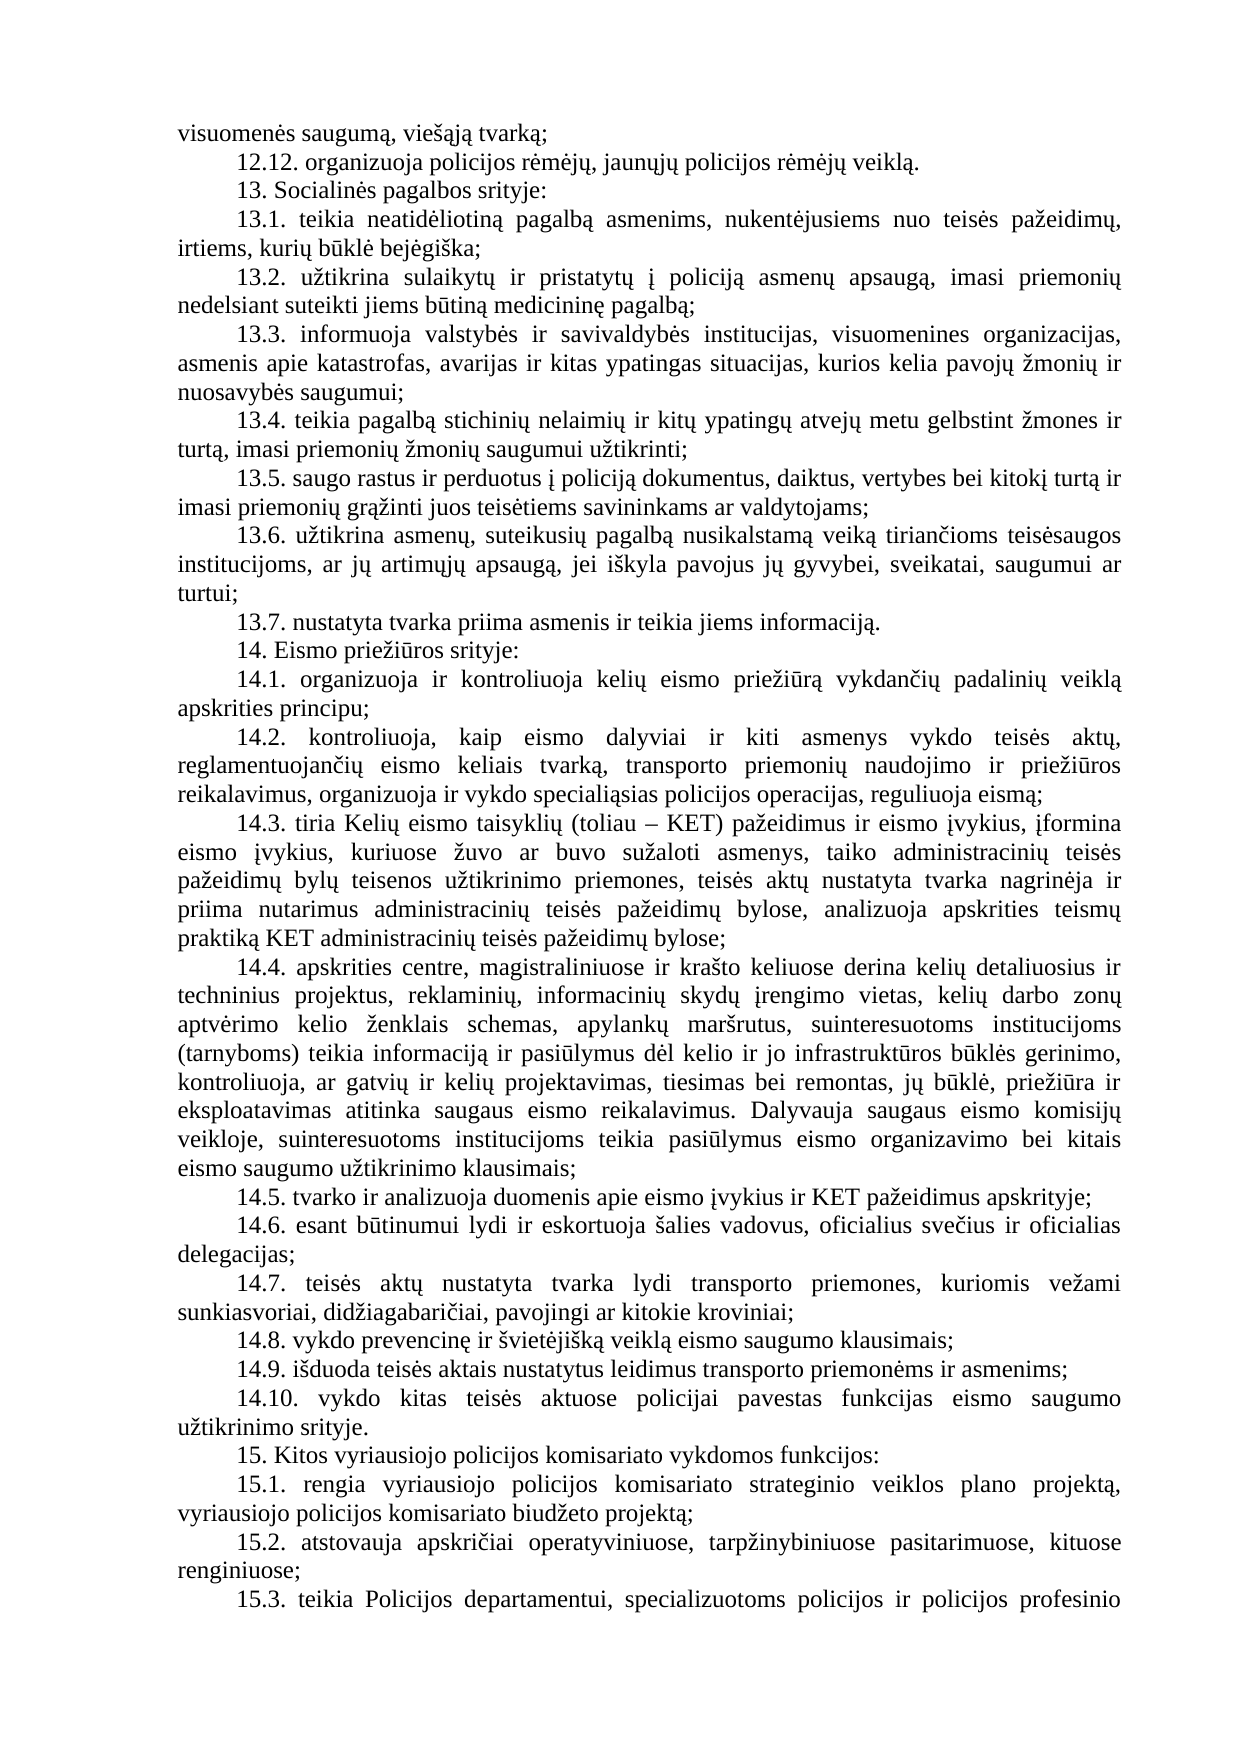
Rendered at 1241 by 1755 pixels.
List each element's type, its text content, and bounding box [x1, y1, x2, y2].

text 13.6. užtikrina asmenų, suteikusių pagalbą nusikalstamą veiką tiriančioms teisėsaugos institucijoms, ar jų artimųjų apsaugą, jei iškyla pavojus jų gyvybei, sveikatai, saugumui ar turtui; [177, 521, 1122, 607]
text 14.10. vykdo kitas teisės aktuose policijai pavestas funkcijas eismo saugumo užtikrinimo srityje. [177, 1383, 1122, 1441]
text 15.3. teikia Policijos departamentui, specializuotoms policijos ir policijos profesinio [177, 1584, 1122, 1613]
text 15.2. atstovauja apskričiai operatyviniuose, tarpžinybiniuose pasitarimuose, kituose renginiuose; [177, 1527, 1122, 1584]
text 13.5. saugo rastus ir perduotus į policiją dokumentus, daiktus, vertybes bei kitokį turtą ir imasi priemonių grąžinti juos teisėtiems savininkams ar valdytojams; [177, 463, 1122, 521]
text 13.2. užtikrina sulaikytų ir pristatytų į policiją asmenų apsaugą, imasi priemonių nedelsiant suteikti jiems būtiną medicininę pagalbą; [177, 262, 1122, 319]
text 14.4. apskrities centre, magistraliniuose ir krašto keliuose derina kelių detaliuosius ir techninius projektus, reklaminių, informacinių skydų įrengimo vietas, kelių darbo zonų aptvėrimo kelio ženklais schemas, apylankų maršrutus, suinteresuotoms institucijoms (tarnyboms) teikia informaciją ir pasiūlymus dėl kelio ir jo infrastruktūros būklės gerinimo, kontroliuoja, ar gatvių ir kelių projektavimas, tiesimas bei remontas, jų būklė, priežiūra ir eksploatavimas atitinka saugaus eismo reikalavimus. Dalyvauja saugaus eismo komisijų veikloje, suinteresuotoms institucijoms teikia pasiūlymus eismo organizavimo bei kitais eismo saugumo užtikrinimo klausimais; [177, 952, 1122, 1182]
text 13.4. teikia pagalbą stichinių nelaimių ir kitų ypatingų atvejų metu gelbstint žmones ir turtą, imasi priemonių žmonių saugumui užtikrinti; [177, 406, 1122, 463]
text 14.9. išduoda teisės aktais nustatytus leidimus transporto priemonėms ir asmenims; [177, 1354, 1122, 1383]
text 15.1. rengia vyriausiojo policijos komisariato strateginio veiklos plano projektą, vyriausiojo policijos komisariato biudžeto projektą; [177, 1469, 1122, 1527]
text 12.12. organizuoja policijos rėmėjų, jaunųjų policijos rėmėjų veiklą. [177, 147, 1122, 176]
text visuomenės saugumą, viešąją tvarką; [177, 118, 1122, 147]
text 13.1. teikia neatidėliotiną pagalbą asmenims, nukentėjusiems nuo teisės pažeidimų, irtiems, kurių būklė bejėgiška; [177, 204, 1122, 262]
text 14. Eismo priežiūros srityje: [177, 636, 1122, 664]
text 13.7. nustatyta tvarka priima asmenis ir teikia jiems informaciją. [177, 607, 1122, 636]
text 14.2. kontroliuoja, kaip eismo dalyviai ir kiti asmenys vykdo teisės aktų, reglamentuojančių eismo keliais tvarką, transporto priemonių naudojimo ir priežiūros reikalavimus, organizuoja ir vykdo specialiąsias policijos operacijas, reguliuoja eismą; [177, 722, 1122, 808]
text 14.6. esant būtinumui lydi ir eskortuoja šalies vadovus, oficialius svečius ir oficialias delegacijas; [177, 1211, 1122, 1268]
text 13. Socialinės pagalbos srityje: [177, 176, 1122, 204]
text 13.3. informuoja valstybės ir savivaldybės institucijas, visuomenines organizacijas, asmenis apie katastrofas, avarijas ir kitas ypatingas situacijas, kurios kelia pavojų žmonių ir nuosavybės saugumui; [177, 319, 1122, 406]
text 14.7. teisės aktų nustatyta tvarka lydi transporto priemones, kuriomis vežami sunkiasvoriai, didžiagabaričiai, pavojingi ar kitokie kroviniai; [177, 1268, 1122, 1326]
text 14.3. tiria Kelių eismo taisyklių (toliau – KET) pažeidimus ir eismo įvykius, įformina eismo įvykius, kuriuose žuvo ar buvo sužaloti asmenys, taiko administracinių teisės pažeidimų bylų teisenos užtikrinimo priemones, teisės aktų nustatyta tvarka nagrinėja ir priima nutarimus administracinių teisės pažeidimų bylose, analizuoja apskrities teismų praktiką KET administracinių teisės pažeidimų bylose; [177, 808, 1122, 952]
text 14.8. vykdo prevencinę ir švietėjišką veiklą eismo saugumo klausimais; [177, 1326, 1122, 1354]
text 15. Kitos vyriausiojo policijos komisariato vykdomos funkcijos: [177, 1441, 1122, 1469]
text 14.1. organizuoja ir kontroliuoja kelių eismo priežiūrą vykdančių padalinių veiklą apskrities principu; [177, 664, 1122, 722]
text 14.5. tvarko ir analizuoja duomenis apie eismo įvykius ir KET pažeidimus apskrityje; [177, 1182, 1122, 1211]
